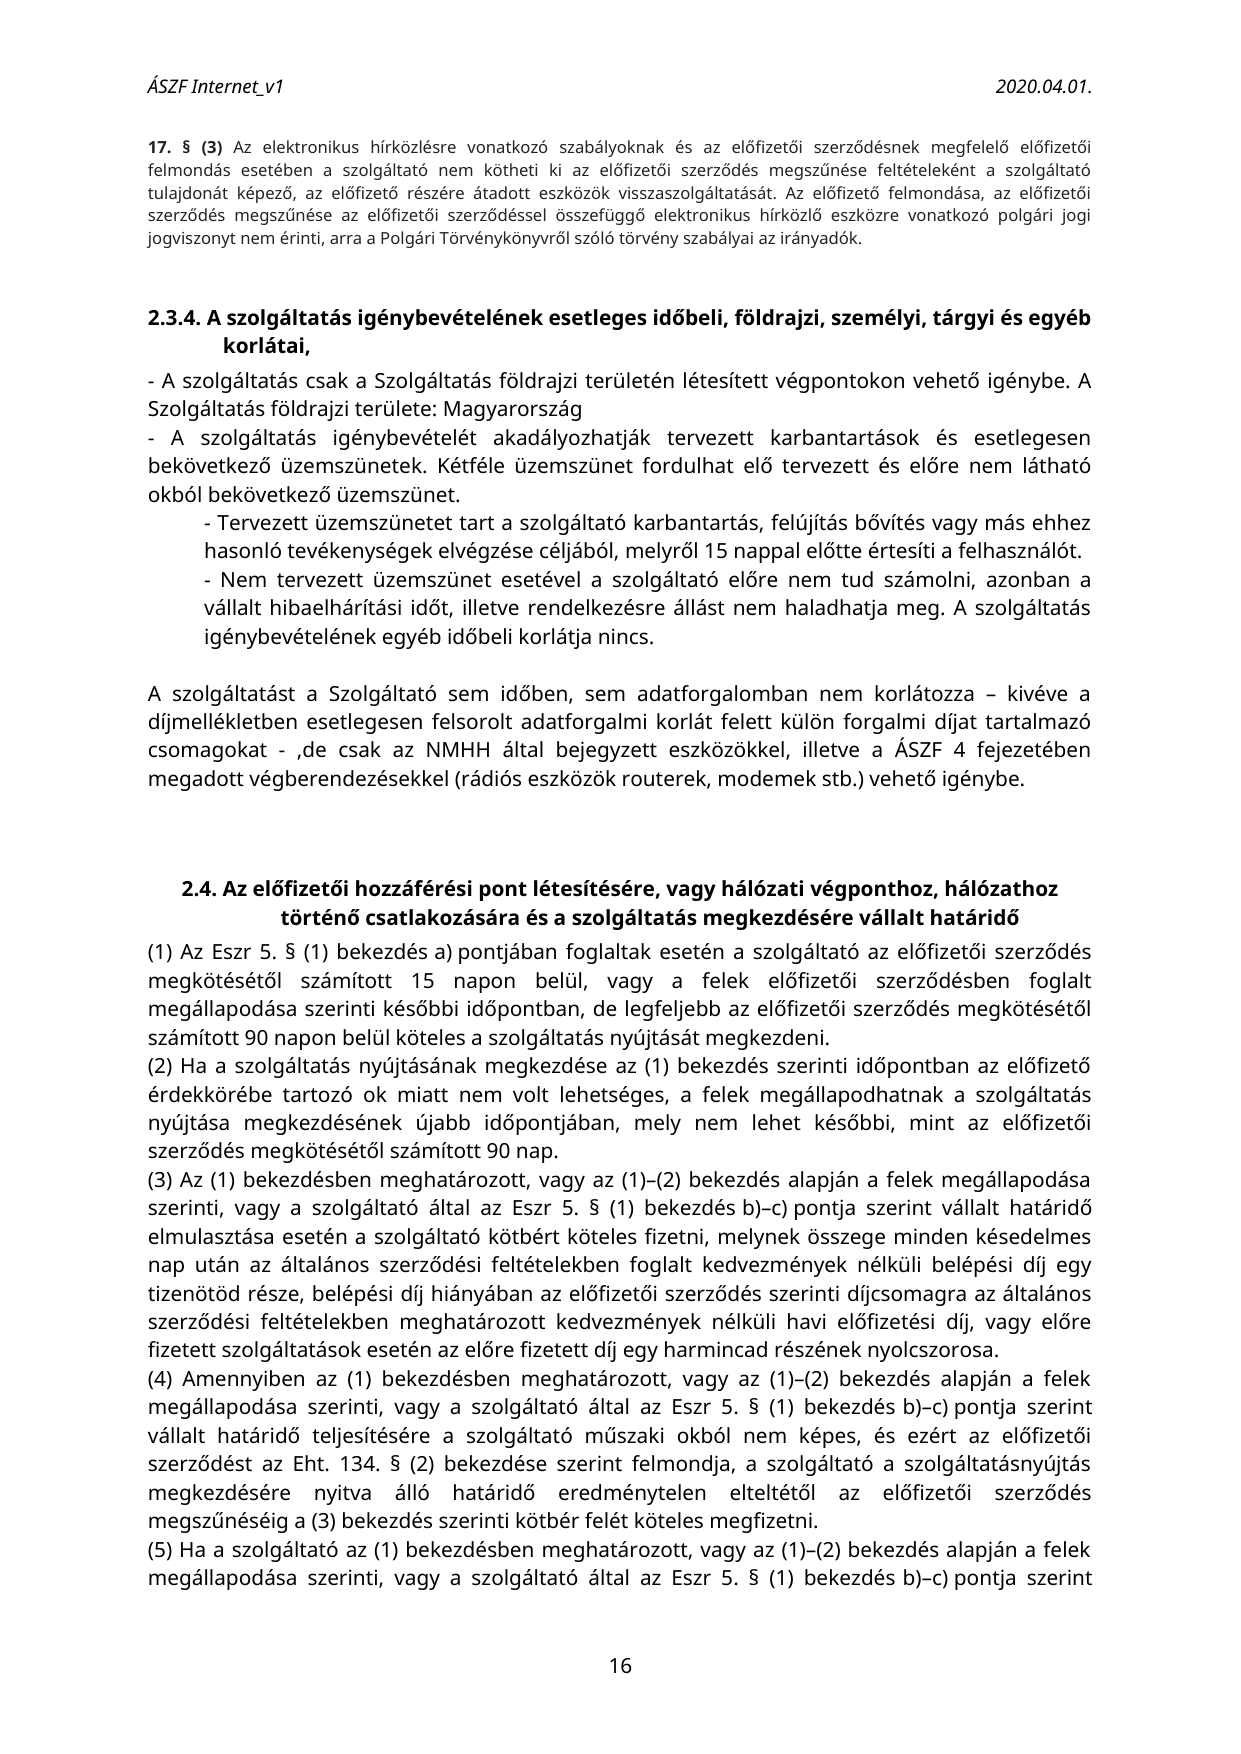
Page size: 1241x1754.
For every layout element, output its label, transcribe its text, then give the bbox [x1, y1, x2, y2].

text (3) Az (1) bekezdésben meghatározott, vagy az (1)–(2) bekezdés alapján a felek megállapodása szerinti, vagy a szolgáltató által az Eszr 5. § (1) bekezdés b)–c) pontja szerint vállalt határidő elmulasztása esetén a szolgáltató kötbért köteles fizetni, melynek összege minden késedelmes nap után az általános szerződési feltételekben foglalt kedvezmények nélküli belépési díj egy tizenötöd része, belépési díj hiányában az előfizetői szerződés szerinti díjcsomagra az általános szerződési feltételekben meghatározott kedvezmények nélküli havi előfizetési díj, vagy előre fizetett szolgáltatások esetén az előre fizetett díj egy harmincad részének nyolcszorosa. [148, 1165, 1092, 1364]
text (2) Ha a szolgáltatás nyújtásának megkezdése az (1) bekezdés szerinti időpontban az előfizető érdekkörébe tartozó ok miatt nem volt lehetséges, a felek megállapodhatnak a szolgáltatás nyújtása megkezdésének újabb időpontjában, mely nem lehet későbbi, mint az előfizetői szerződés megkötésétől számított 90 nap. [148, 1051, 1092, 1165]
text - Nem tervezett üzemszünet esetével a szolgáltató előre nem tud számolni, azonban a vállalt hibaelhárítási időt, illetve rendelkezésre állást nem haladhatja meg. A szolgáltatás igénybevételének egyéb időbeli korlátja nincs. [204, 565, 1092, 650]
subtitle 2.4. Az előfizetői hozzáférési pont létesítésére, vagy hálózati végponthoz, hálózathoz történő csatlakozására és a szolgáltatás megkezdésére vállalt határidő [148, 874, 1092, 931]
subtitle 2.3.4. A szolgáltatás igénybevételének esetleges időbeli, földrajzi, személyi, tárgyi és egyéb korlátai, [148, 303, 1092, 360]
text (1) Az Eszr 5. § (1) bekezdés a) pontjában foglaltak esetén a szolgáltató az előfizetői szerződés megkötésétől számított 15 napon belül, vagy a felek előfizetői szerződésben foglalt megállapodása szerinti későbbi időpontban, de legfeljebb az előfizetői szerződés megkötésétől számított 90 napon belül köteles a szolgáltatás nyújtását megkezdeni. [148, 937, 1092, 1051]
text (5) Ha a szolgáltató az (1) bekezdésben meghatározott, vagy az (1)–(2) bekezdés alapján a felek megállapodása szerinti, vagy a szolgáltató által az Eszr 5. § (1) bekezdés b)–c) pontja szerint [148, 1535, 1092, 1592]
text - A szolgáltatás csak a Szolgáltatás földrajzi területén létesített végpontokon vehető igénybe. A Szolgáltatás földrajzi területe: Magyarország [148, 366, 1092, 423]
text A szolgáltatást a Szolgáltató sem időben, sem adatforgalomban nem korlátozza – kivéve a díjmellékletben esetlegesen felsorolt adatforgalmi korlát felett külön forgalmi díjat tartalmazó csomagokat - ,de csak az NMHH által bejegyzett eszközökkel, illetve a ÁSZF 4 fejezetében megadott végberendezésekkel (rádiós eszközök routerek, modemek stb.) vehető igénybe. [148, 679, 1092, 792]
text (4) Amennyiben az (1) bekezdésben meghatározott, vagy az (1)–(2) bekezdés alapján a felek megállapodása szerinti, vagy a szolgáltató által az Eszr 5. § (1) bekezdés b)–c) pontja szerint vállalt határidő teljesítésére a szolgáltató műszaki okból nem képes, és ezért az előfizetői szerződést az Eht. 134. § (2) bekezdése szerint felmondja, a szolgáltató a szolgáltatásnyújtás megkezdésére nyitva álló határidő eredménytelen elteltétől az előfizetői szerződés megszűnéséig a (3) bekezdés szerinti kötbér felét köteles megfizetni. [148, 1364, 1092, 1535]
text 17. § (3) Az elektronikus hírközlésre vonatkozó szabályoknak és az előfizetői szerződésnek megfelelő előfizetői felmondás esetében a szolgáltató nem kötheti ki az előfizetői szerződés megszűnése feltételeként a szolgáltató tulajdonát képező, az előfizető részére átadott eszközök visszaszolgáltatását. Az előfizető felmondása, az előfizetői szerződés megszűnése az előfizetői szerződéssel összefüggő elektronikus hírközlő eszközre vonatkozó polgári jogi jogviszonyt nem érinti, arra a Polgári Törvénykönyvről szóló törvény szabályai az irányadók. [148, 136, 1092, 249]
text - Tervezett üzemszünetet tart a szolgáltató karbantartás, felújítás bővítés vagy más ehhez hasonló tevékenységek elvégzése céljából, melyről 15 nappal előtte értesíti a felhasználót. [204, 508, 1092, 565]
text - A szolgáltatás igénybevételét akadályozhatják tervezett karbantartások és esetlegesen bekövetkező üzemszünetek. Kétféle üzemszünet fordulhat elő tervezett és előre nem látható okból bekövetkező üzemszünet. [148, 423, 1092, 508]
